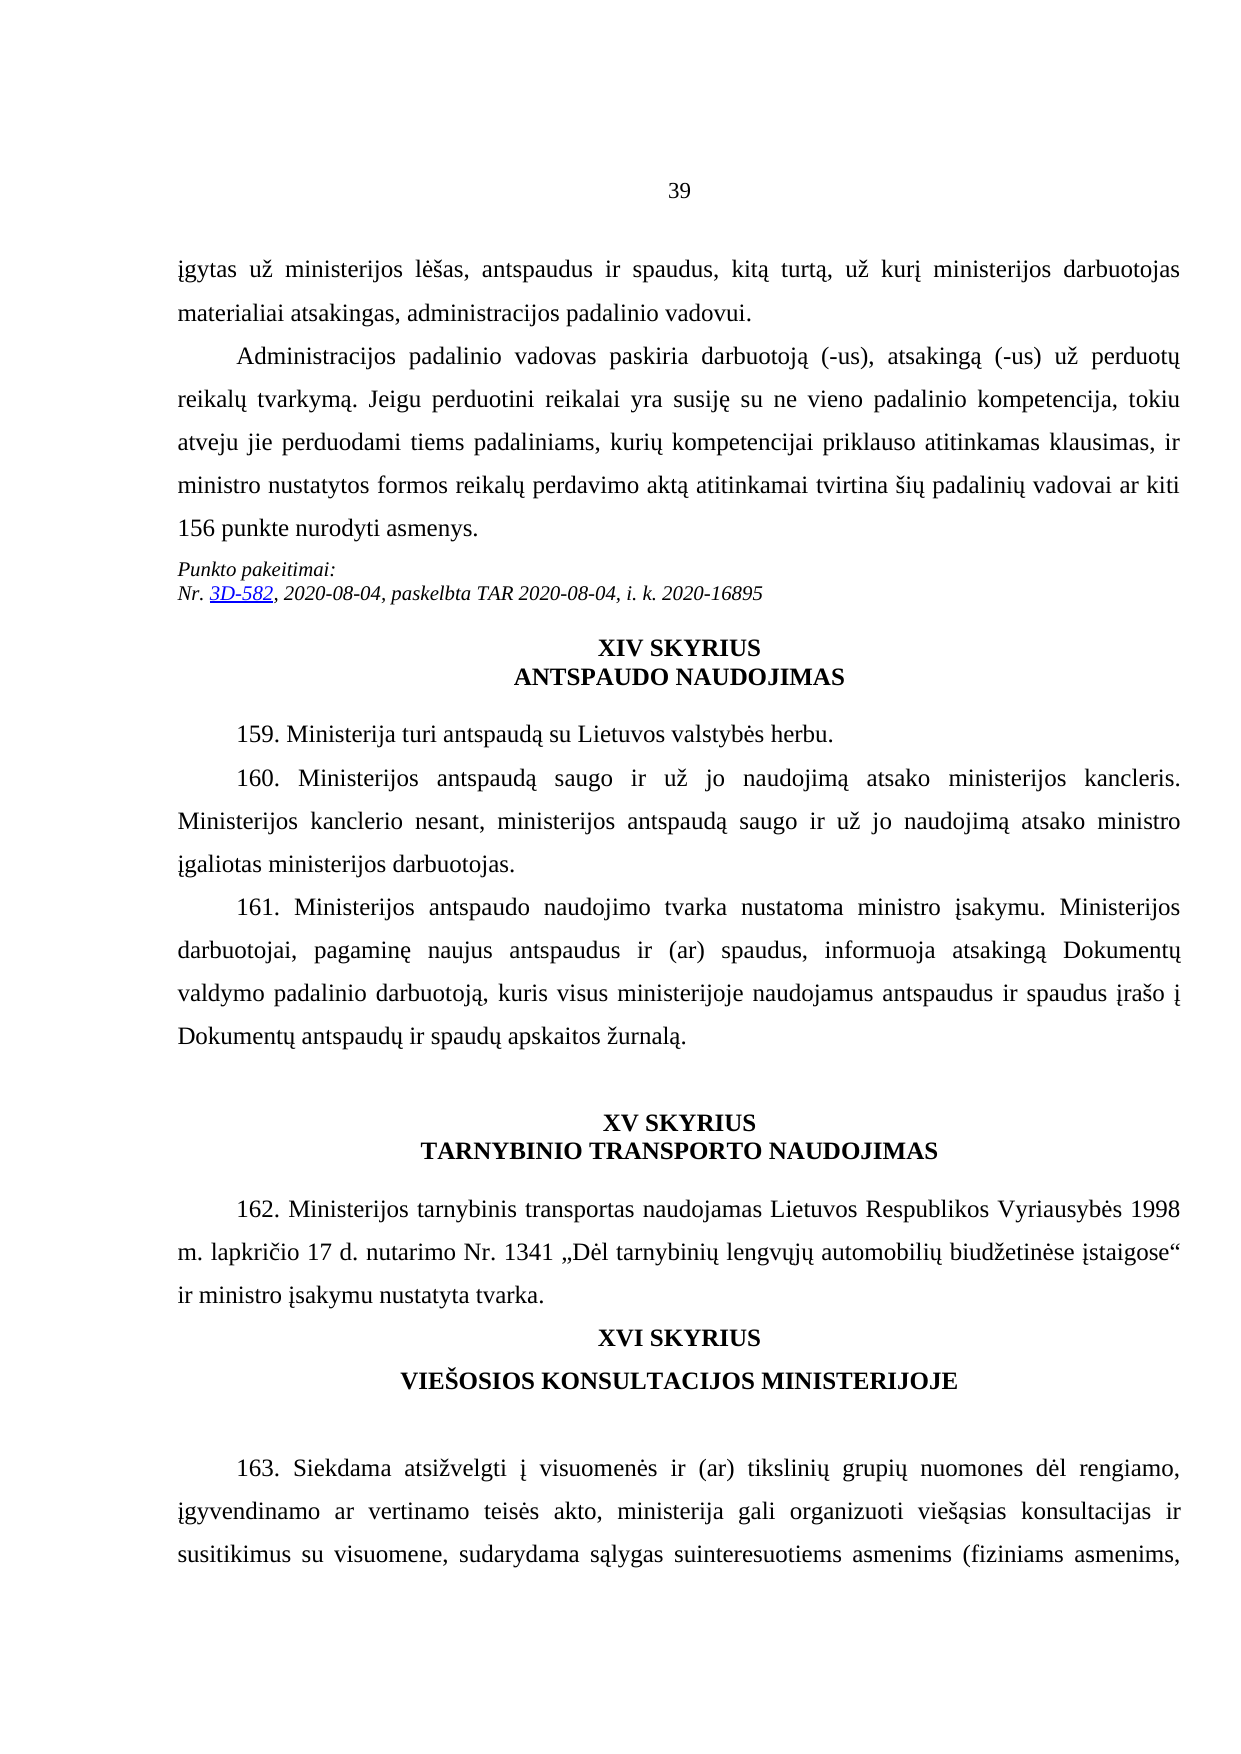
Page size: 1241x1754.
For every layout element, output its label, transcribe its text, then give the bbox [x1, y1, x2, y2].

text 162. Ministerijos tarnybinis transportas naudojamas Lietuvos Respublikos Vyriausybės 1998 m. lapkričio 17 d. nutarimo Nr. 1341 „Dėl tarnybinių lengvųjų automobilių biudžetinėse įstaigose“ ir ministro įsakymu nustatyta tvarka. [177, 1194, 1181, 1309]
text XIV SKYRIUS [177, 633, 1181, 662]
text VIEŠOSIOS KONSULTACIJOS MINISTERIJOJE [177, 1366, 1181, 1395]
text Punkto pakeitimai: [177, 556, 1181, 581]
text XVI SKYRIUS [177, 1323, 1181, 1352]
text Administracijos padalinio vadovas paskiria darbuotoją (-us), atsakingą (-us) už perduotų reikalų tvarkymą. Jeigu perduotini reikalai yra susiję su ne vieno padalinio kompetencija, tokiu atveju jie perduodami tiems padaliniams, kurių kompetencijai priklauso atitinkamas klausimas, ir ministro nustatytos formos reikalų perdavimo aktą atitinkamai tvirtina šių padalinių vadovai ar kiti 156 punkte nurodyti asmenys. [177, 341, 1181, 542]
text TARNYBINIO TRANSPORTO NAUDOJIMAS [177, 1136, 1181, 1165]
text 159. Ministerija turi antspaudą su Lietuvos valstybės herbu. [177, 719, 1181, 748]
text įgytas už ministerijos lėšas, antspaudus ir spaudus, kitą turtą, už kurį ministerijos darbuotojas materialiai atsakingas, administracijos padalinio vadovui. [177, 254, 1181, 326]
text 163. Siekdama atsižvelgti į visuomenės ir (ar) tikslinių grupių nuomones dėl rengiamo, įgyvendinamo ar vertinamo teisės akto, ministerija gali organizuoti viešąsias konsultacijas ir susitikimus su visuomene, sudarydama sąlygas suinteresuotiems asmenims (fiziniams asmenims, [177, 1453, 1181, 1568]
text Nr. 3D-582, 2020-08-04, paskelbta TAR 2020-08-04, i. k. 2020-16895 [177, 581, 1181, 604]
text XV SKYRIUS [177, 1108, 1181, 1136]
text ANTSPAUDO NAUDOJIMAS [177, 662, 1181, 691]
text 161. Ministerijos antspaudo naudojimo tvarka nustatoma ministro įsakymu. Ministerijos darbuotojai, pagaminę naujus antspaudus ir (ar) spaudus, informuoja atsakingą Dokumentų valdymo padalinio darbuotoją, kuris visus ministerijoje naudojamus antspaudus ir spaudus įrašo į Dokumentų antspaudų ir spaudų apskaitos žurnalą. [177, 892, 1181, 1050]
text 160. Ministerijos antspaudą saugo ir už jo naudojimą atsako ministerijos kancleris. Ministerijos kanclerio nesant, ministerijos antspaudą saugo ir už jo naudojimą atsako ministro įgaliotas ministerijos darbuotojas. [177, 763, 1181, 878]
